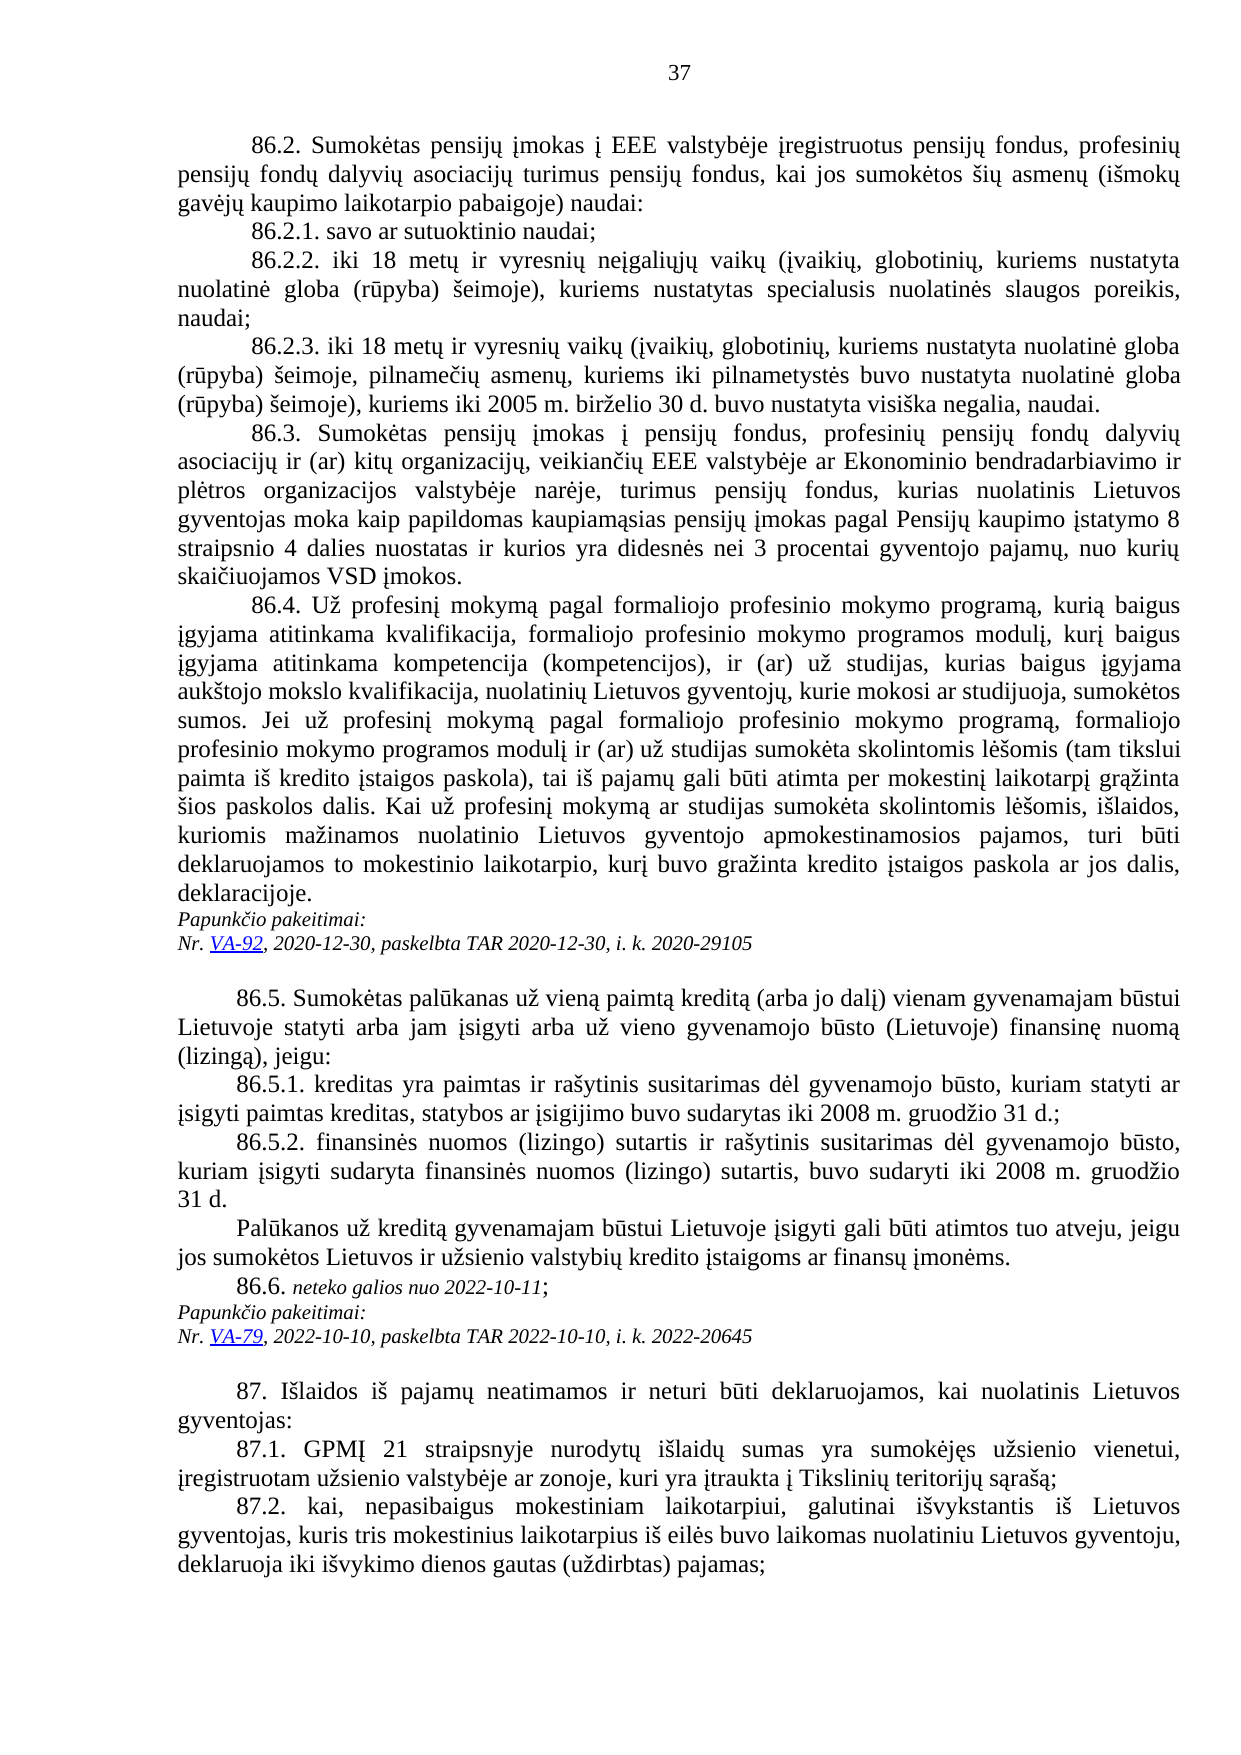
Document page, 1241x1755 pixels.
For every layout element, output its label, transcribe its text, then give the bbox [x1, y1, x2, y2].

text 86.6. neteko galios nuo 2022-10-11; [177, 1271, 1181, 1299]
text Papunkčio pakeitimai: [177, 1299, 1181, 1324]
text 86.5.2. finansinės nuomos (lizingo) sutartis ir rašytinis susitarimas dėl gyvenamojo būsto, kuriam įsigyti sudaryta finansinės nuomos (lizingo) sutartis, buvo sudaryti iki 2008 m. gruodžio 31 d. [177, 1127, 1181, 1213]
text Nr. VA-79, 2022-10-10, paskelbta TAR 2022-10-10, i. k. 2022-20645 [177, 1324, 1181, 1348]
text 86.2.1. savo ar sutuoktinio naudai; [177, 216, 1181, 245]
text 86.2. Sumokėtas pensijų įmokas į EEE valstybėje įregistruotus pensijų fondus, profesinių pensijų fondų dalyvių asociacijų turimus pensijų fondus, kai jos sumokėtos šių asmenų (išmokų gavėjų kaupimo laikotarpio pabaigoje) naudai: [177, 130, 1181, 216]
text Papunkčio pakeitimai: [177, 906, 1181, 931]
text 86.4. Už profesinį mokymą pagal formaliojo profesinio mokymo programą, kurią baigus įgyjama atitinkama kvalifikacija, formaliojo profesinio mokymo programos modulį, kurį baigus įgyjama atitinkama kompetencija (kompetencijos), ir (ar) už studijas, kurias baigus įgyjama aukštojo mokslo kvalifikacija, nuolatinių Lietuvos gyventojų, kurie mokosi ar studijuoja, sumokėtos sumos. Jei už profesinį mokymą pagal formaliojo profesinio mokymo programą, formaliojo profesinio mokymo programos modulį ir (ar) už studijas sumokėta skolintomis lėšomis (tam tikslui paimta iš kredito įstaigos paskola), tai iš pajamų gali būti atimta per mokestinį laikotarpį grąžinta šios paskolos dalis. Kai už profesinį mokymą ar studijas sumokėta skolintomis lėšomis, išlaidos, kuriomis mažinamos nuolatinio Lietuvos gyventojo apmokestinamosios pajamos, turi būti deklaruojamos to mokestinio laikotarpio, kurį buvo gražinta kredito įstaigos paskola ar jos dalis, deklaracijoje. [177, 590, 1181, 906]
text 86.2.3. iki 18 metų ir vyresnių vaikų (įvaikių, globotinių, kuriems nustatyta nuolatinė globa (rūpyba) šeimoje, pilnamečių asmenų, kuriems iki pilnametystės buvo nustatyta nuolatinė globa (rūpyba) šeimoje), kuriems iki 2005 m. birželio 30 d. buvo nustatyta visiška negalia, naudai. [177, 331, 1181, 418]
text 86.3. Sumokėtas pensijų įmokas į pensijų fondus, profesinių pensijų fondų dalyvių asociacijų ir (ar) kitų organizacijų, veikiančių EEE valstybėje ar Ekonominio bendradarbiavimo ir plėtros organizacijos valstybėje narėje, turimus pensijų fondus, kurias nuolatinis Lietuvos gyventojas moka kaip papildomas kaupiamąsias pensijų įmokas pagal Pensijų kaupimo įstatymo 8 straipsnio 4 dalies nuostatas ir kurios yra didesnės nei 3 procentai gyventojo pajamų, nuo kurių skaičiuojamos VSD įmokos. [177, 418, 1181, 590]
text 87.1. GPMĮ 21 straipsnyje nurodytų išlaidų sumas yra sumokėjęs užsienio vienetui, įregistruotam užsienio valstybėje ar zonoje, kuri yra įtraukta į Tikslinių teritorijų sąrašą; [177, 1434, 1181, 1491]
text 86.5. Sumokėtas palūkanas už vieną paimtą kreditą (arba jo dalį) vienam gyvenamajam būstui Lietuvoje statyti arba jam įsigyti arba už vieno gyvenamojo būsto (Lietuvoje) finansinę nuomą (lizingą), jeigu: [177, 983, 1181, 1069]
text 87.2. kai, nepasibaigus mokestiniam laikotarpiui, galutinai išvykstantis iš Lietuvos gyventojas, kuris tris mokestinius laikotarpius iš eilės buvo laikomas nuolatiniu Lietuvos gyventoju, deklaruoja iki išvykimo dienos gautas (uždirbtas) pajamas; [177, 1491, 1181, 1578]
text Palūkanos už kreditą gyvenamajam būstui Lietuvoje įsigyti gali būti atimtos tuo atveju, jeigu jos sumokėtos Lietuvos ir užsienio valstybių kredito įstaigoms ar finansų įmonėms. [177, 1213, 1181, 1271]
text 86.5.1. kreditas yra paimtas ir rašytinis susitarimas dėl gyvenamojo būsto, kuriam statyti ar įsigyti paimtas kreditas, statybos ar įsigijimo buvo sudarytas iki 2008 m. gruodžio 31 d.; [177, 1069, 1181, 1127]
text 87. Išlaidos iš pajamų neatimamos ir neturi būti deklaruojamos, kai nuolatinis Lietuvos gyventojas: [177, 1376, 1181, 1434]
text Nr. VA-92, 2020-12-30, paskelbta TAR 2020-12-30, i. k. 2020-29105 [177, 931, 1181, 954]
text 86.2.2. iki 18 metų ir vyresnių neįgaliųjų vaikų (įvaikių, globotinių, kuriems nustatyta nuolatinė globa (rūpyba) šeimoje), kuriems nustatytas specialusis nuolatinės slaugos poreikis, naudai; [177, 245, 1181, 331]
